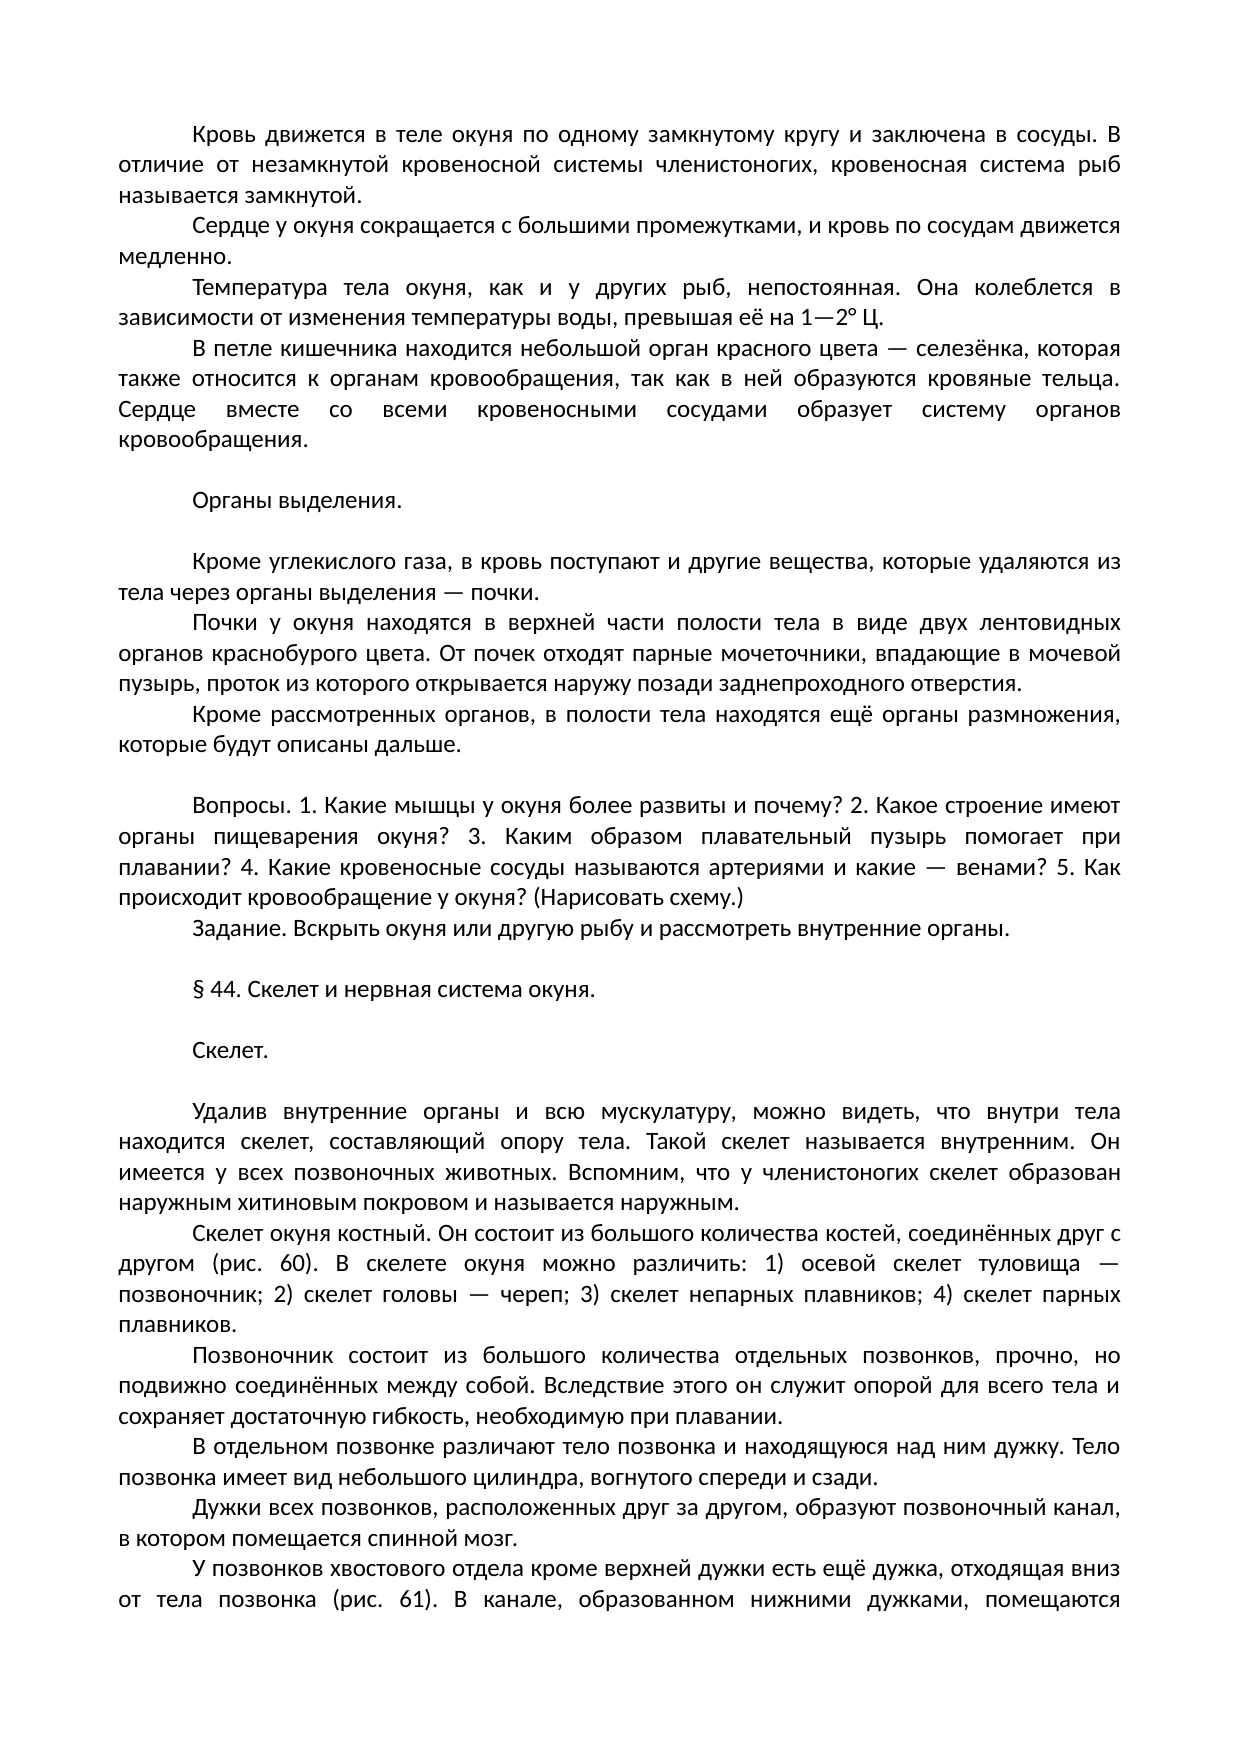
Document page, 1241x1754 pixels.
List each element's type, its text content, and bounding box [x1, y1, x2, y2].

text Позвоночник состоит из большого количества отдельных позвонков, прочно, но подвижно соединённых между собой. Вследствие этого он служит опорой для всего тела и сохраняет достаточную гибкость, необходимую при плавании. [118, 1339, 1122, 1431]
text Скелет. [118, 1034, 1122, 1064]
text Кроме рассмотренных органов, в полости тела находятся ещё органы размножения, которые будут описаны дальше. [118, 698, 1122, 759]
text Органы выделения. [118, 484, 1122, 515]
text Кровь движется в теле окуня по одному замкнутому кругу и заключена в сосуды. В отличие от незамкнутой кровеносной системы членистоногих, кровеносная система рыб называется замкнутой. [118, 118, 1122, 210]
text В петле кишечника находится небольшой орган красного цвета — селезёнка, которая также относится к органам кровообращения, так как в ней образуются кровяные тельца. Сердце вместе со всеми кровеносными сосудами образует систему органов кровообращения. [118, 332, 1122, 454]
text Вопросы. 1. Какие мышцы у окуня более развиты и почему? 2. Какое строение имеют органы пищеварения окуня? 3. Каким образом плавательный пузырь помогает при плавании? 4. Какие кровеносные сосуды называются артериями и какие — венами? 5. Как происходит кровообращение у окуня? (Нарисовать схему.) [118, 789, 1122, 912]
text У позвонков хвостового отдела кроме верхней дужки есть ещё дужка, отходящая вниз от тела позвонка (рис. 61). В канале, образованном нижними дужками, помещаются [118, 1553, 1122, 1614]
text Удалив внутренние органы и всю мускулатуру, можно видеть, что внутри тела находится скелет, составляющий опору тела. Такой скелет называется внутренним. Он имеется у всех позвоночных животных. Вспомним, что у членистоногих скелет образован наружным хитиновым покровом и называется наружным. [118, 1095, 1122, 1217]
text Кроме углекислого газа, в кровь поступают и другие вещества, которые удаляются из тела через органы выделения — почки. [118, 545, 1122, 606]
text Задание. Вскрыть окуня или другую рыбу и рассмотреть внутренние органы. [118, 912, 1122, 942]
text В отдельном позвонке различают тело позвонка и находящуюся над ним дужку. Тело позвонка имеет вид небольшого цилиндра, вогнутого спереди и сзади. [118, 1431, 1122, 1492]
text Скелет окуня костный. Он состоит из большого количества костей, соединённых друг с другом (рис. 60). В скелете окуня можно различить: 1) осевой скелет туловища — позвоночник; 2) скелет головы — череп; 3) скелет непарных плавников; 4) скелет парных плавников. [118, 1217, 1122, 1339]
text Дужки всех позвонков, расположенных друг за другом, образуют позвоночный канал, в котором помещается спинной мозг. [118, 1492, 1122, 1553]
text Температура тела окуня, как и у других рыб, непостоянная. Она колеблется в зависимости от изменения температуры воды, превышая её на 1—2° Ц. [118, 271, 1122, 332]
text § 44. Скелет и нервная система окуня. [118, 973, 1122, 1003]
text Сердце у окуня сокращается с большими промежутками, и кровь по сосудам движется медленно. [118, 210, 1122, 271]
text Почки у окуня находятся в верхней части полости тела в виде двух лентовидных органов краснобурого цвета. От почек отходят парные мочеточники, впадающие в мочевой пузырь, проток из которого открывается наружу позади заднепроходного отверстия. [118, 606, 1122, 698]
